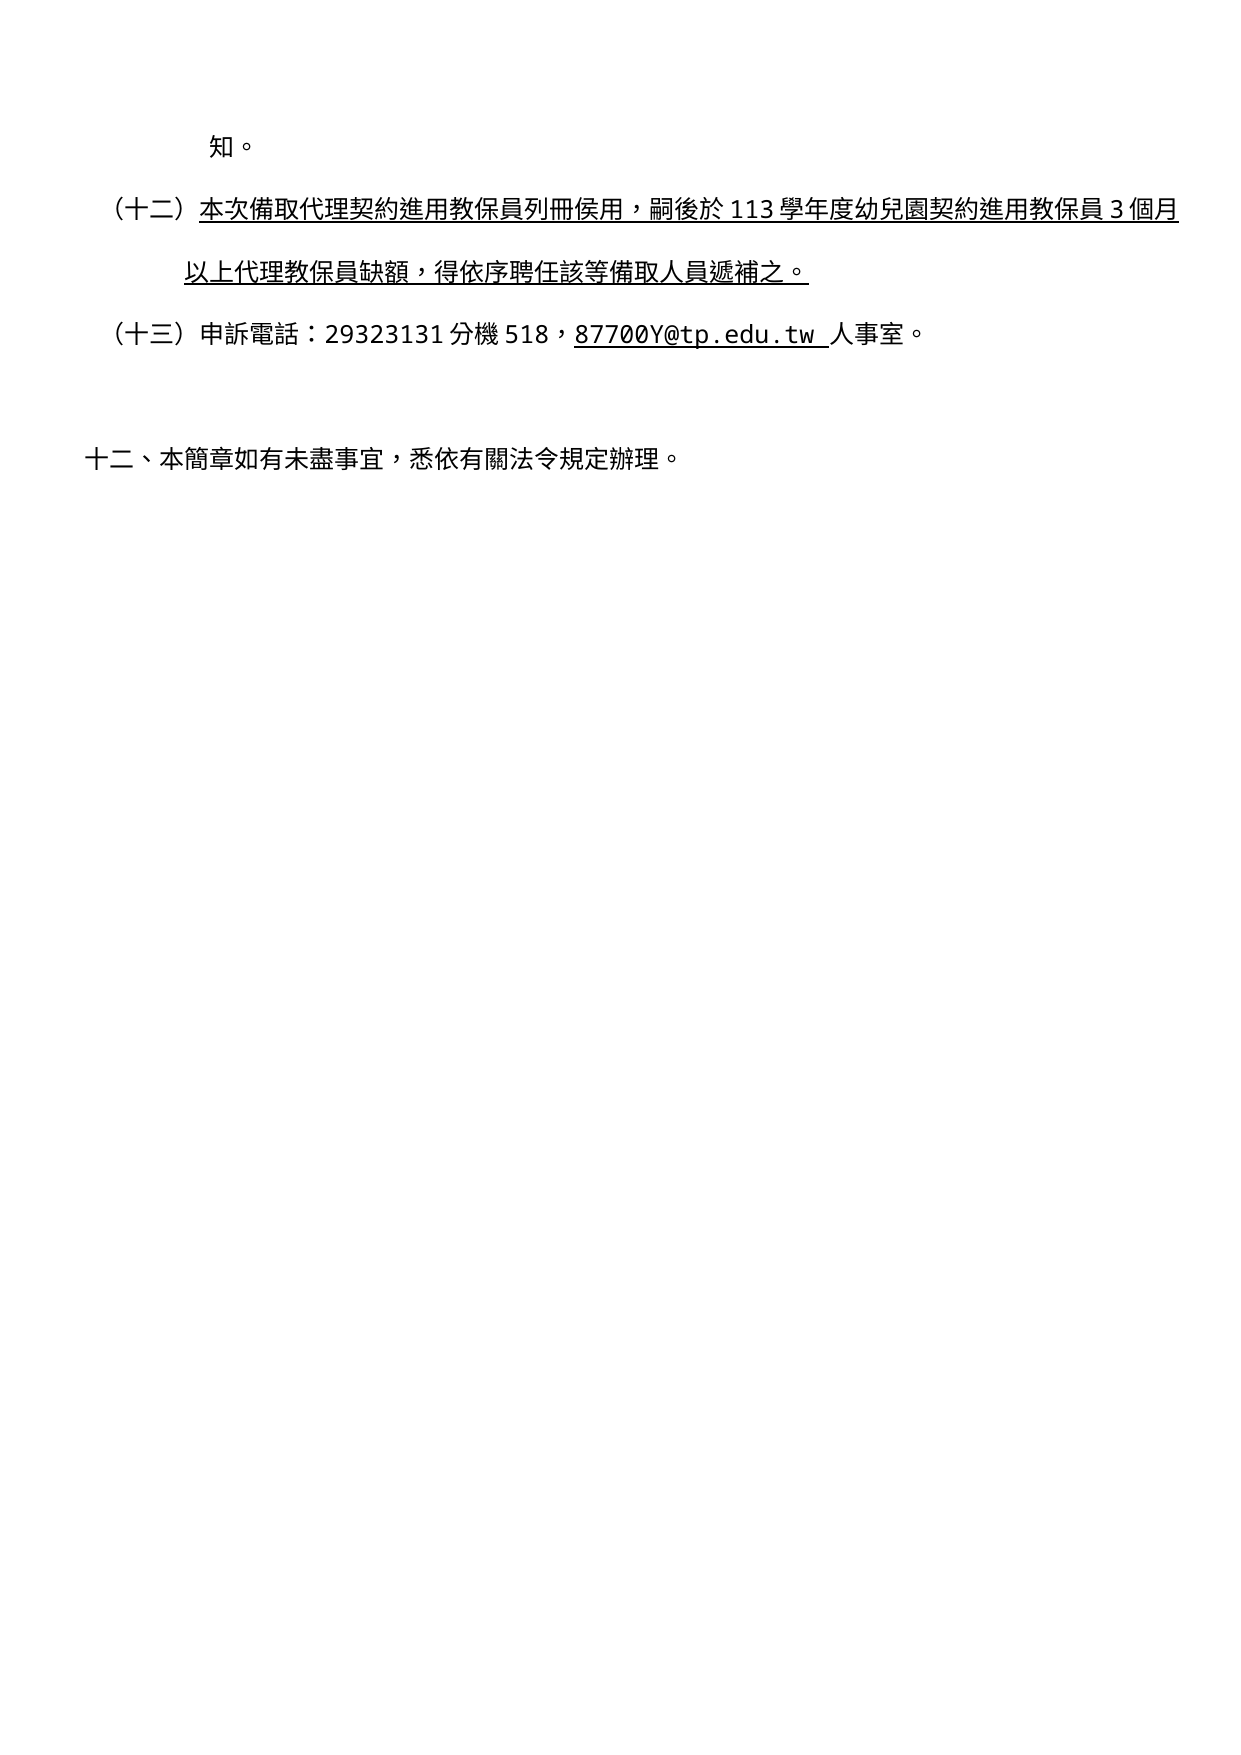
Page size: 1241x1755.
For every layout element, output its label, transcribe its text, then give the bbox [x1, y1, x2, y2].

text （十二）本次備取代理契約進用教保員列冊侯用，嗣後於113學年度幼兒園契約進用教保員3個月以上代理教保員缺額，得依序聘任該等備取人員遞補之。 [84, 166, 1181, 291]
text 十二、本簡章如有未盡事宜，悉依有關法令規定辦理。 [84, 416, 1181, 479]
text （十三）申訴電話：29323131分機518，87700Y@tp.edu.tw 人事室。 [84, 291, 1181, 354]
text 知。 [184, 104, 1181, 166]
